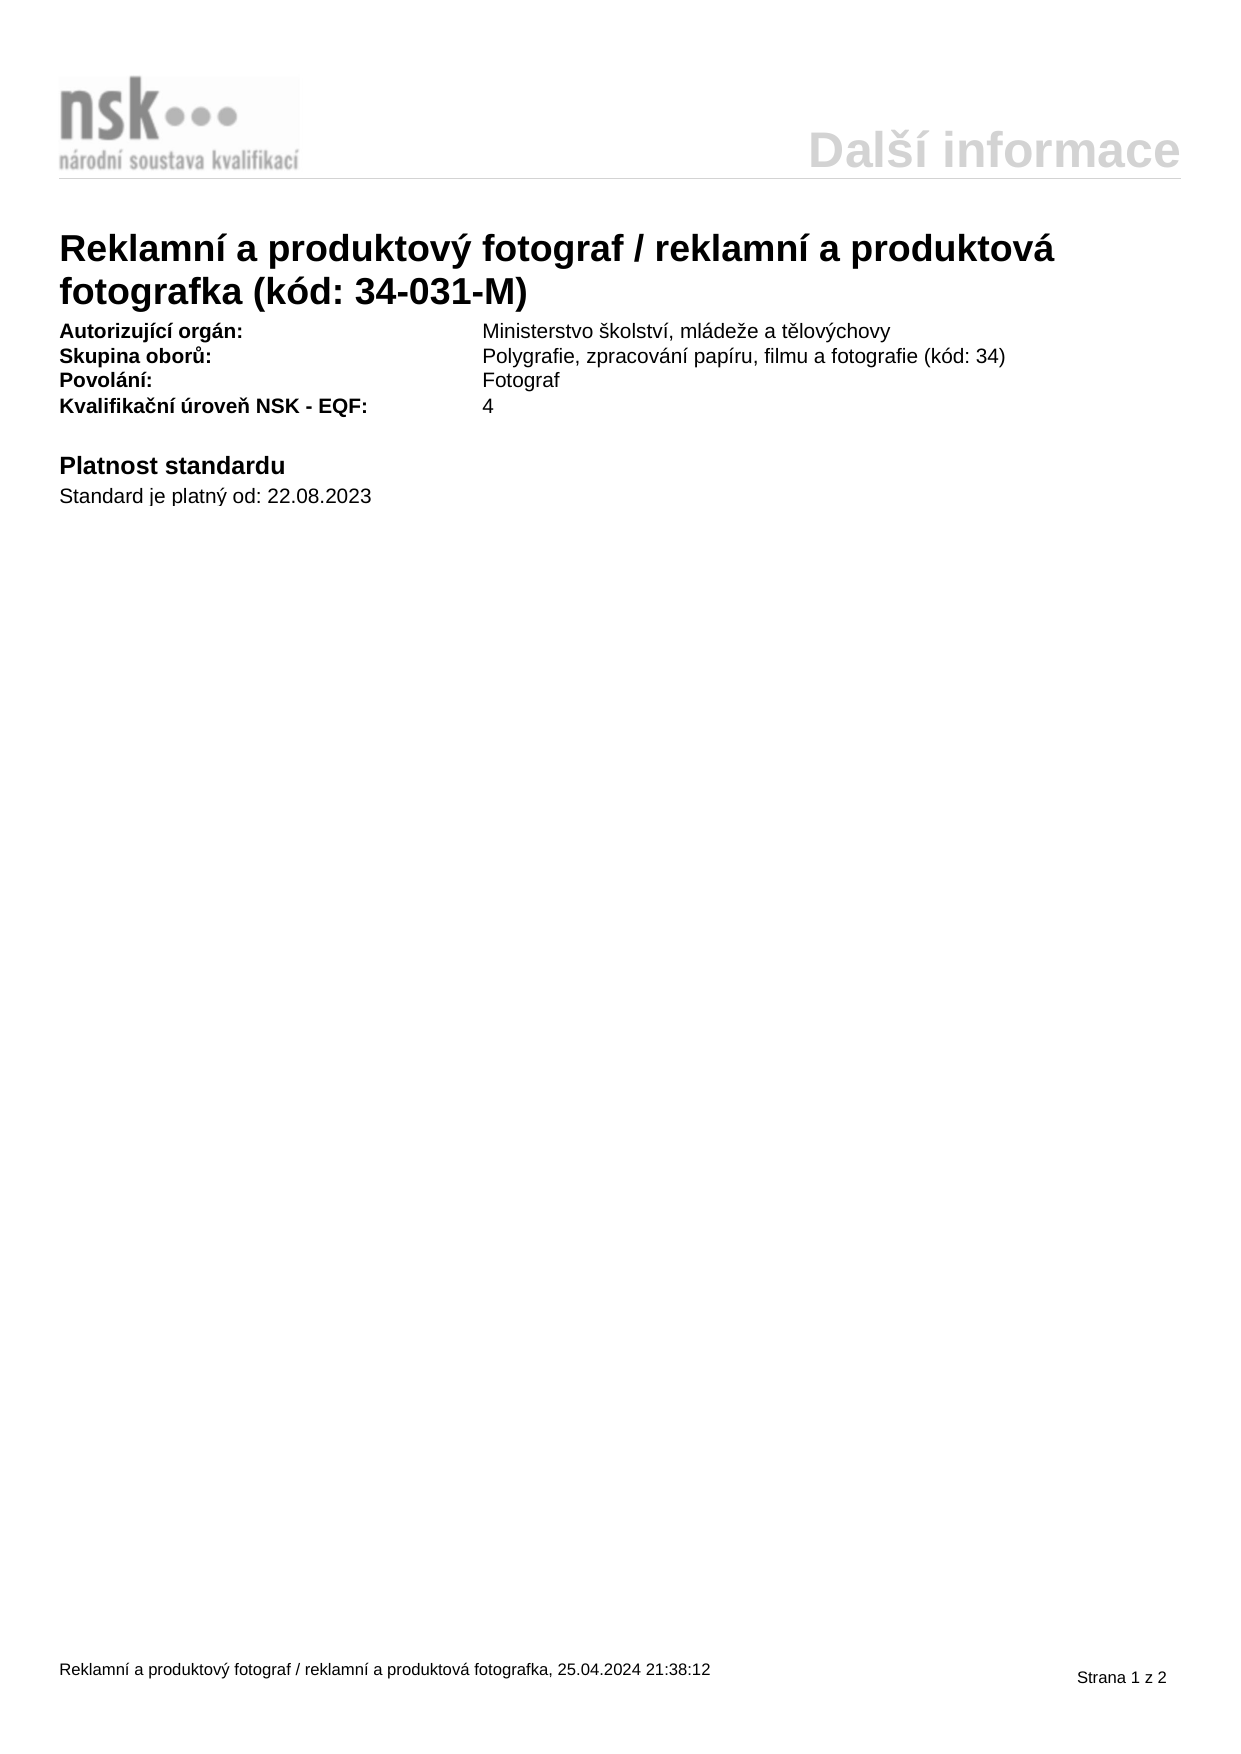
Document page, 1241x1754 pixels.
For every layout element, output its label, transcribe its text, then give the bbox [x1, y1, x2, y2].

table_cell Polygrafie, zpracování papíru, filmu a fotografie (kód: 34) [482, 344, 1181, 368]
table_cell [627, 1106, 861, 1383]
table_cell [627, 313, 861, 319]
picture [58, 59, 620, 172]
table_cell [119, 506, 482, 806]
table_cell [1167, 196, 1181, 224]
table_cell [861, 418, 1167, 447]
table_cell Ministerstvo školství, mládeže a tělovýchovy [482, 319, 1181, 344]
table_cell [1167, 806, 1181, 1106]
table_cell [619, 418, 627, 447]
table_cell [119, 806, 482, 1106]
table_cell [482, 806, 619, 1106]
table_cell [1167, 313, 1181, 319]
table_cell [482, 313, 619, 319]
table_cell [619, 506, 627, 806]
table_cell Autorizující orgán: [59, 319, 482, 343]
table_cell [482, 172, 619, 178]
table_cell Platnost standardu [59, 448, 1181, 483]
table_cell Kvalifikační úroveň NSK - EQF: [59, 394, 482, 417]
table_cell [1167, 506, 1181, 806]
table_cell [482, 1384, 619, 1659]
table_cell [482, 418, 619, 447]
table_cell [482, 196, 619, 224]
table_cell [59, 172, 119, 178]
table_cell [619, 1106, 627, 1383]
table_cell [619, 196, 627, 224]
table_cell [482, 1106, 619, 1383]
table_cell [627, 506, 861, 806]
table_cell [861, 196, 1167, 224]
table_cell [627, 196, 861, 224]
table_cell [119, 1106, 482, 1383]
table_cell [59, 196, 119, 224]
table_cell Reklamní a produktový fotograf / reklamní a produktová fotografka (kód: 34-031-M) [59, 224, 1181, 313]
table_cell Reklamní a produktový fotograf / reklamní a produktová fotografka, 25.04.2024 21:38:12 [59, 1660, 861, 1696]
table_cell Strana 1 z 2 [861, 1660, 1167, 1696]
table_cell [482, 506, 619, 806]
table_cell Povolání: [59, 368, 482, 392]
table_cell [59, 179, 1181, 196]
table_cell [1167, 418, 1181, 447]
table_cell [119, 196, 482, 224]
table_cell [59, 1106, 119, 1383]
table_cell [59, 313, 119, 319]
table_cell [59, 418, 119, 447]
table_cell [1167, 1384, 1181, 1659]
table_cell [861, 1384, 1167, 1659]
table_cell [619, 806, 627, 1106]
table_cell [619, 313, 627, 319]
table_cell [119, 313, 482, 319]
table_cell [119, 418, 482, 447]
table_cell [119, 1384, 482, 1659]
table_cell [1167, 1660, 1181, 1696]
table_cell [59, 506, 119, 806]
table_header [620, 59, 627, 172]
table_cell [619, 1384, 627, 1659]
table_cell [59, 806, 119, 1106]
table_header Další informace [627, 59, 1181, 178]
table_cell [627, 806, 861, 1106]
table_cell [119, 172, 482, 178]
table_cell [59, 1384, 119, 1659]
table_cell [1167, 1106, 1181, 1383]
table_cell Fotograf [482, 368, 1181, 393]
table_cell Standard je platný od: 22.08.2023 [59, 484, 1181, 506]
table_cell [861, 1106, 1167, 1383]
table_cell [861, 506, 1167, 806]
table_cell 4 [482, 394, 1181, 417]
table_cell [861, 806, 1167, 1106]
table_cell [627, 1384, 861, 1659]
table_cell [627, 418, 861, 447]
table_cell Skupina oborů: [59, 344, 482, 368]
table_cell [619, 172, 627, 178]
table_cell [861, 313, 1167, 319]
